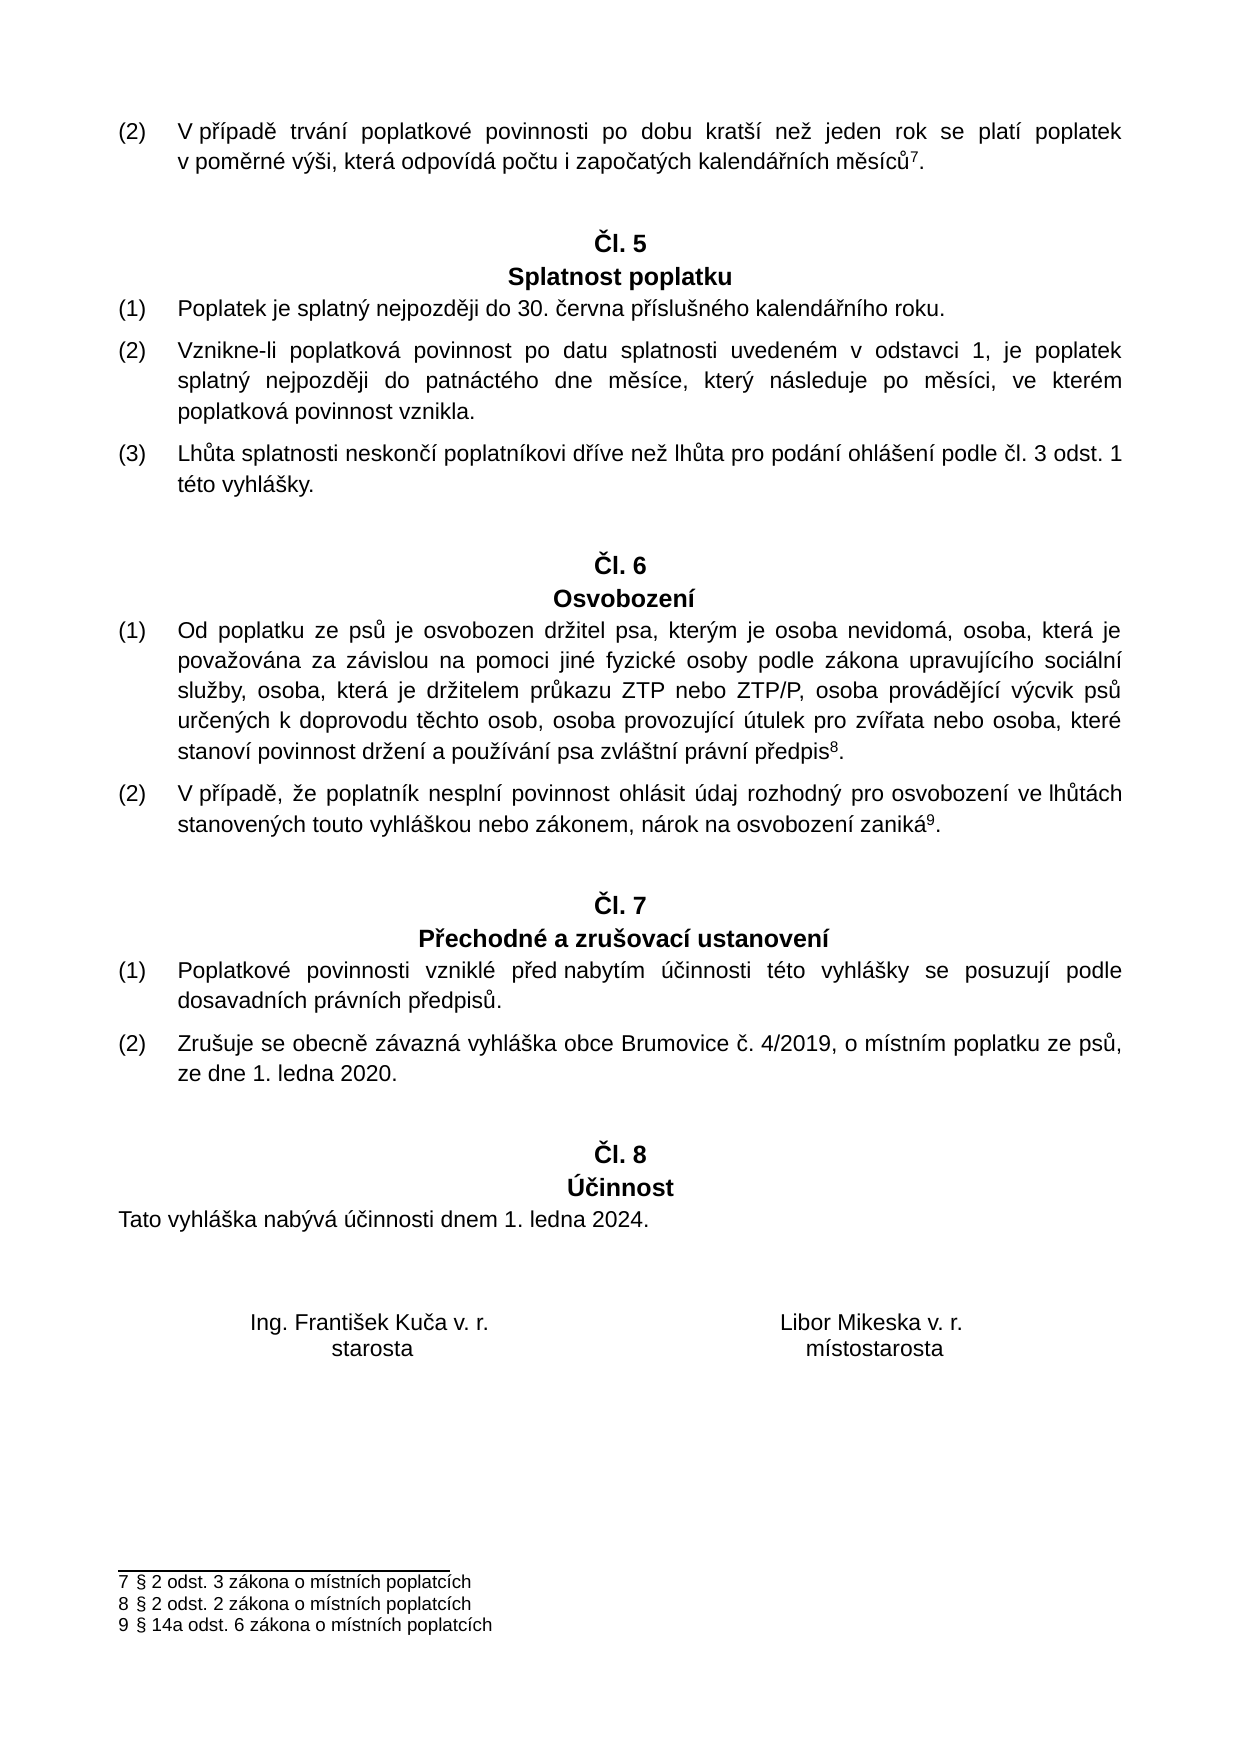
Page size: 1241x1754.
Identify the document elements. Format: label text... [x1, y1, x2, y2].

list § 14a odst. 6 zákona o místních poplatcích [118, 1614, 1122, 1635]
list Poplatek je splatný nejpozději do 30. června příslušného kalendářního roku. [118, 294, 1122, 321]
list V případě trvání poplatkové povinnosti po dobu kratší než jeden rok se platí poplatek v poměrné výši, která odpovídá počtu i započatých kalendářních měsíců. [118, 118, 1122, 175]
subtitle Čl. 7 Přechodné a zrušovací ustanovení [118, 891, 1122, 953]
subtitle Čl. 6 Osvobození [118, 551, 1122, 613]
subtitle Čl. 8 Účinnost [118, 1140, 1122, 1202]
list § 2 odst. 2 zákona o místních poplatcích [118, 1592, 1122, 1614]
list § 2 odst. 3 zákona o místních poplatcích [118, 1571, 1122, 1592]
list Od poplatku ze psů je osvobozen držitel psa, kterým je osoba nevidomá, osoba, která je považována za závislou na pomoci jiné fyzické osoby podle zákona upravujícího sociální služby, osoba, která je držitelem průkazu ZTP nebo ZTP/P, osoba provádějící výcvik psů určených k doprovodu těchto osob, osoba provozující útulek pro zvířata nebo osoba, které stanoví povinnost držení a používání psa zvláštní právní předpis. [118, 617, 1122, 764]
list Poplatkové povinnosti vzniklé před nabytím účinnosti této vyhlášky se posuzují podle dosavadních právních předpisů. [118, 957, 1122, 1013]
text Tato vyhláška nabývá účinnosti dnem 1. ledna 2024. [118, 1206, 1122, 1233]
list Vznikne-li poplatková povinnost po datu splatnosti uvedeném v odstavci 1, je poplatek splatný nejpozději do patnáctého dne měsíce, který následuje po měsíci, ve kterém poplatková povinnost vznikla. [118, 337, 1122, 424]
list Zrušuje se obecně závazná vyhláška obce Brumovice č. 4/2019, o místním poplatku ze psů, ze dne 1. ledna 2020. [118, 1030, 1122, 1086]
list V případě, že poplatník nesplní povinnost ohlásit údaj rozhodný pro osvobození ve lhůtách stanovených touto vyhláškou nebo zákonem, nárok na osvobození zaniká. [118, 780, 1122, 837]
table_header Libor Mikeska v. r. místostarosta [620, 1249, 1122, 1367]
table_header Ing. František Kuča v. r. starosta [118, 1249, 620, 1367]
list Lhůta splatnosti neskončí poplatníkovi dříve než lhůta pro podání ohlášení podle čl. 3 odst. 1 této vyhlášky. [118, 440, 1122, 497]
subtitle Čl. 5 Splatnost poplatku [118, 228, 1122, 290]
